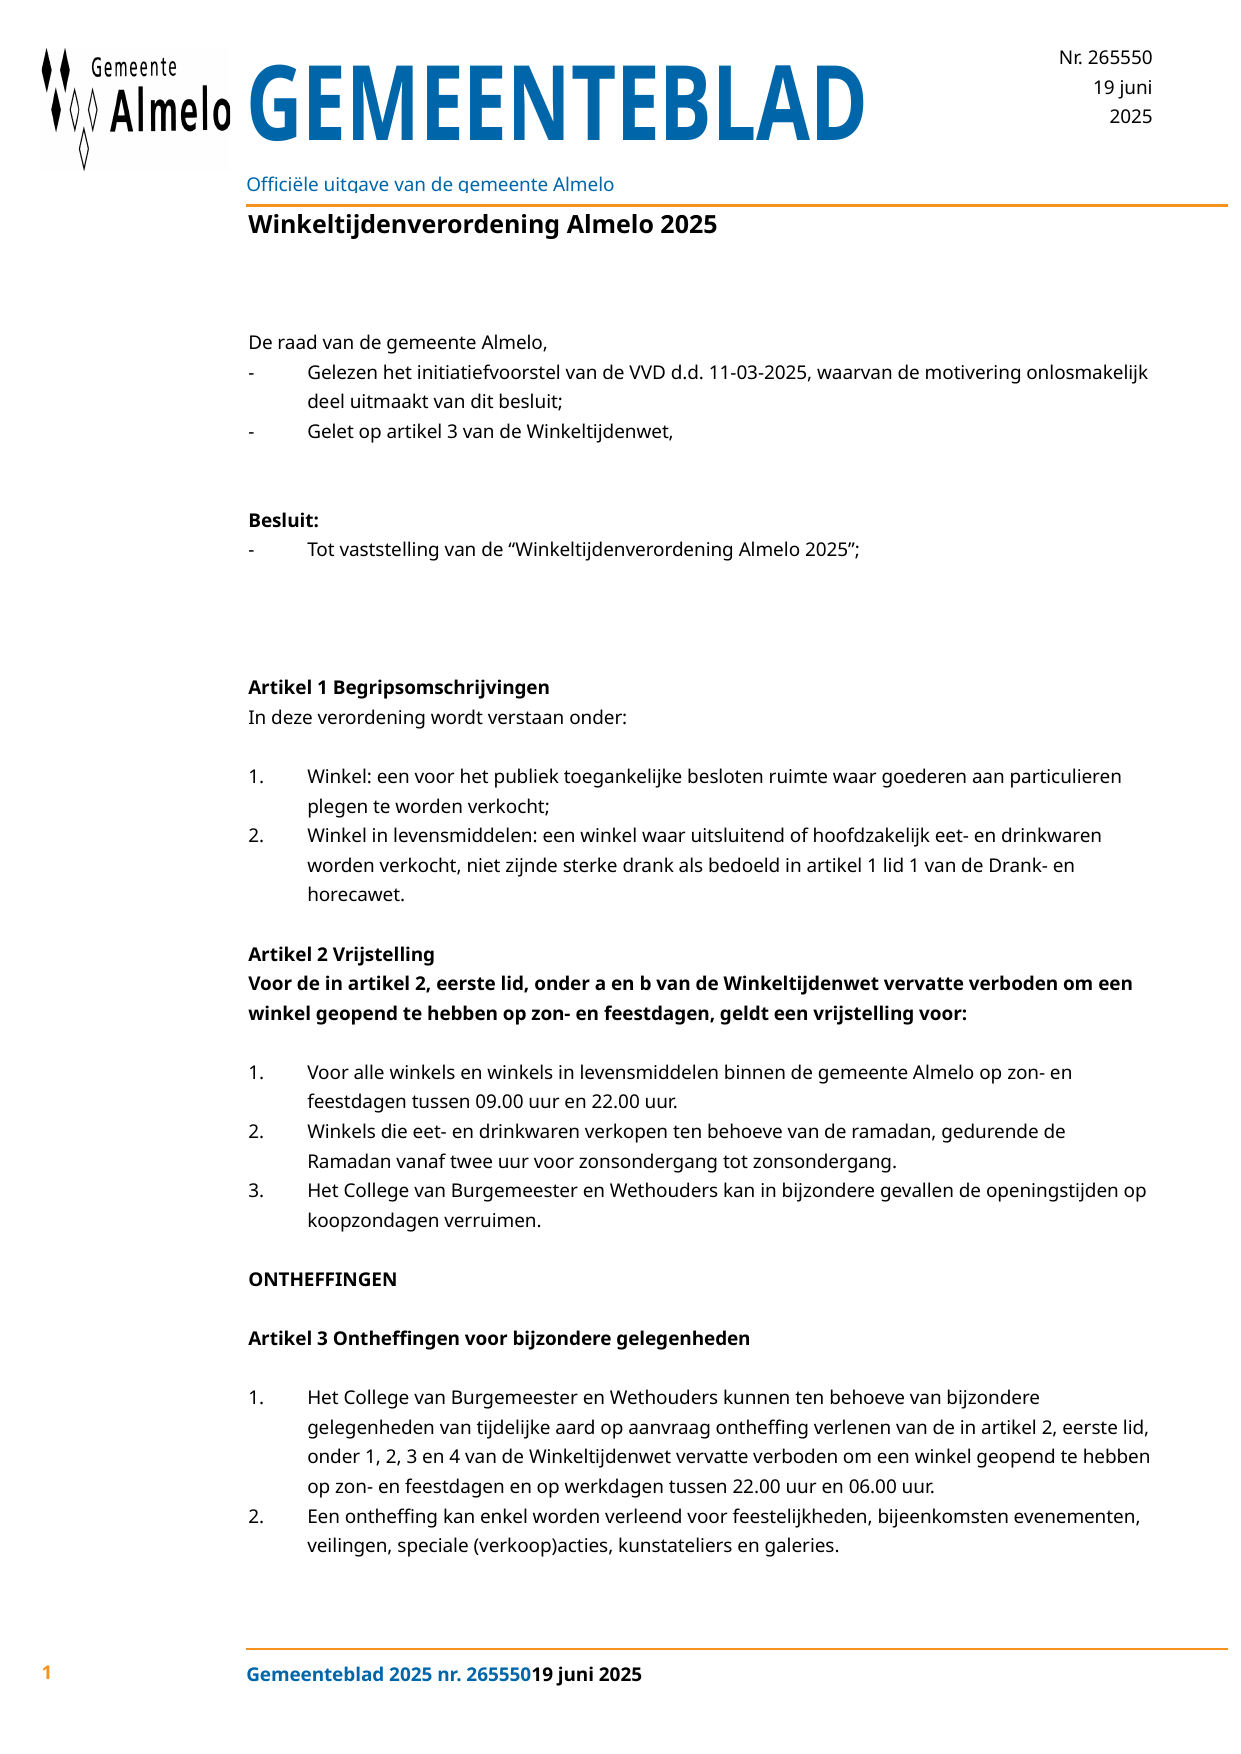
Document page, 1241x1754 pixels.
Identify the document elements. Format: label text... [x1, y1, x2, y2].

text ONTHEFFINGEN [248, 1266, 1152, 1292]
list Winkels die eet- en drinkwaren verkopen ten behoeve van de ramadan, gedurende de Ramadan vanaf twee uur voor zonsondergang tot zonsondergang. [248, 1118, 1152, 1174]
list Tot vaststelling van de “Winkeltijdenverordening Almelo 2025”; [248, 537, 1152, 562]
list Een ontheffing kan enkel worden verleend voor feestelijkheden, bijeenkomsten evenementen, veilingen, speciale (verkoop)acties, kunstateliers en galeries. [248, 1503, 1152, 1558]
list Het College van Burgemeester en Wethouders kunnen ten behoeve van bijzondere gelegenheden van tijdelijke aard op aanvraag ontheffing verlenen van de in artikel 2, eerste lid, onder 1, 2, 3 en 4 van de Winkeltijdenwet vervatte verboden om een winkel geopend te hebben op zon- en feestdagen en op werkdagen tussen 22.00 uur en 06.00 uur. [248, 1384, 1152, 1499]
text De raad van de gemeente Almelo, [248, 329, 1152, 355]
picture [41, 47, 231, 172]
list Voor alle winkels en winkels in levensmiddelen binnen de gemeente Almelo op zon- en feestdagen tussen 09.00 uur en 22.00 uur. [248, 1059, 1152, 1114]
text Artikel 2 Vrijstelling [248, 941, 1152, 967]
list Winkel in levensmiddelen: een winkel waar uitsluitend of hoofdzakelijk eet- en drinkwaren worden verkocht, niet zijnde sterke drank als bedoeld in artikel 1 lid 1 van de Drank- en horecawet. [248, 822, 1152, 907]
text Voor de in artikel 2, eerste lid, onder a en b van de Winkeltijdenwet vervatte verboden om een winkel geopend te hebben op zon- en feestdagen, geldt een vrijstelling voor: [248, 970, 1152, 1026]
list Gelezen het initiatiefvoorstel van de VVD d.d. 11-03-2025, waarvan de motivering onlosmakelijk deel uitmaakt van dit besluit; [248, 359, 1152, 414]
text Artikel 1 Begripsomschrijvingen [248, 674, 1152, 700]
text Winkeltijdenverordening Almelo 2025 [248, 207, 1152, 241]
text Besluit: [248, 507, 1152, 533]
text Artikel 3 Ontheffingen voor bijzondere gelegenheden [248, 1325, 1152, 1351]
list Gelet op artikel 3 van de Winkeltijdenwet, [248, 418, 1152, 444]
list Het College van Burgemeester en Wethouders kan in bijzondere gevallen de openingstijden op koopzondagen verruimen. [248, 1177, 1152, 1233]
list Winkel: een voor het publiek toegankelijke besloten ruimte waar goederen aan particulieren plegen te worden verkocht; [248, 763, 1152, 819]
text In deze verordening wordt verstaan onder: [248, 704, 1152, 730]
